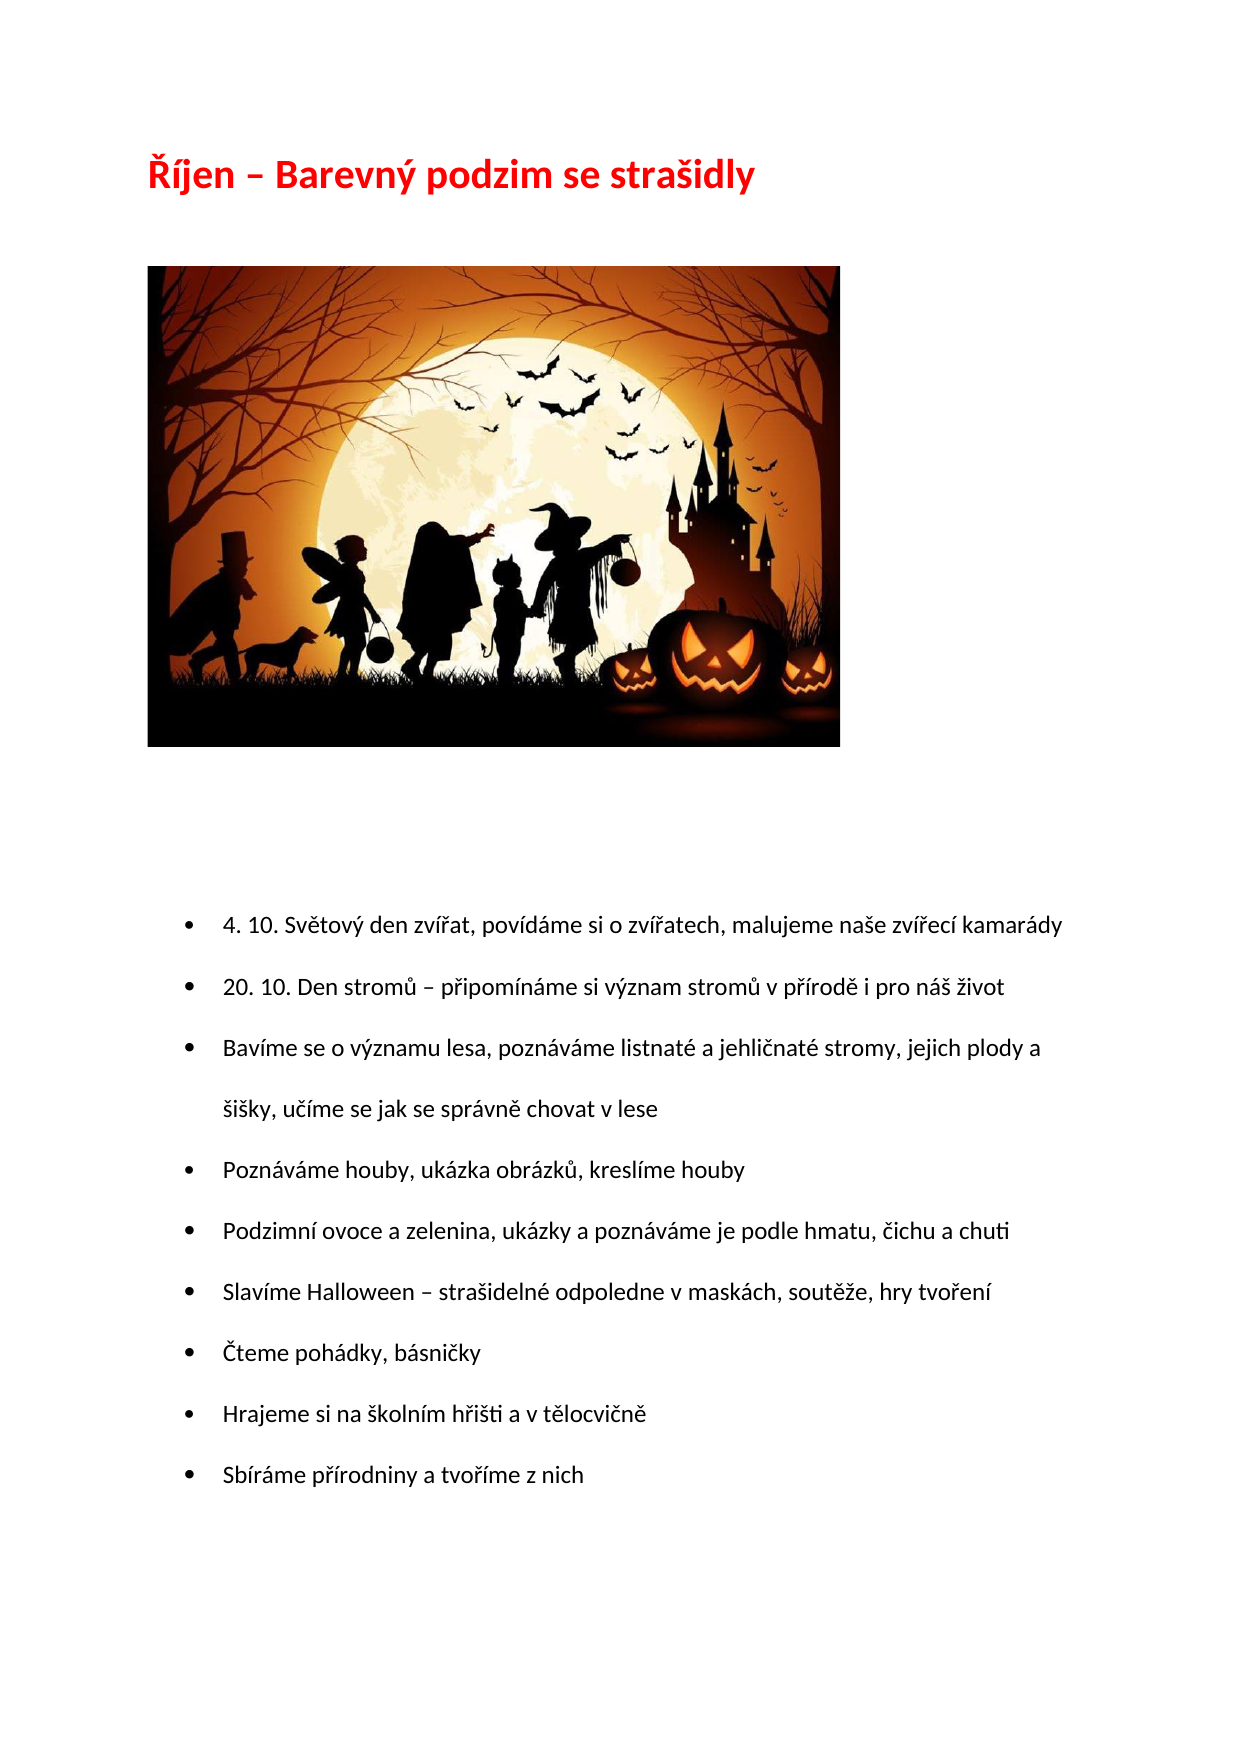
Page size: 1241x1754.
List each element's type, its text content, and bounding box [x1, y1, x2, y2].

list Sbíráme přírodniny a tvoříme z nich [185, 1459, 1093, 1489]
list 4. 10. Světový den zvířat, povídáme si o zvířatech, malujeme naše zvířecí kamarády [185, 910, 1093, 940]
list Hrajeme si na školním hřišti a v tělocvičně [185, 1398, 1093, 1428]
list 20. 10. Den stromů – připomínáme si význam stromů v přírodě i pro náš život [185, 971, 1093, 1001]
list Slavíme Halloween – strašidelné odpoledne v maskách, soutěže, hry tvoření [185, 1276, 1093, 1306]
list Poznáváme houby, ukázka obrázků, kreslíme houby [185, 1154, 1093, 1184]
list Podzimní ovoce a zelenina, ukázky a poznáváme je podle hmatu, čichu a chuti [185, 1215, 1093, 1245]
picture [147, 266, 841, 747]
text Říjen – Barevný podzim se strašidly [148, 148, 1093, 198]
list Bavíme se o významu lesa, poznáváme listnaté a jehličnaté stromy, jejich plody a šišky, učíme se jak se správně chovat v lese [185, 1032, 1093, 1123]
list Čteme pohádky, básničky [185, 1337, 1093, 1367]
